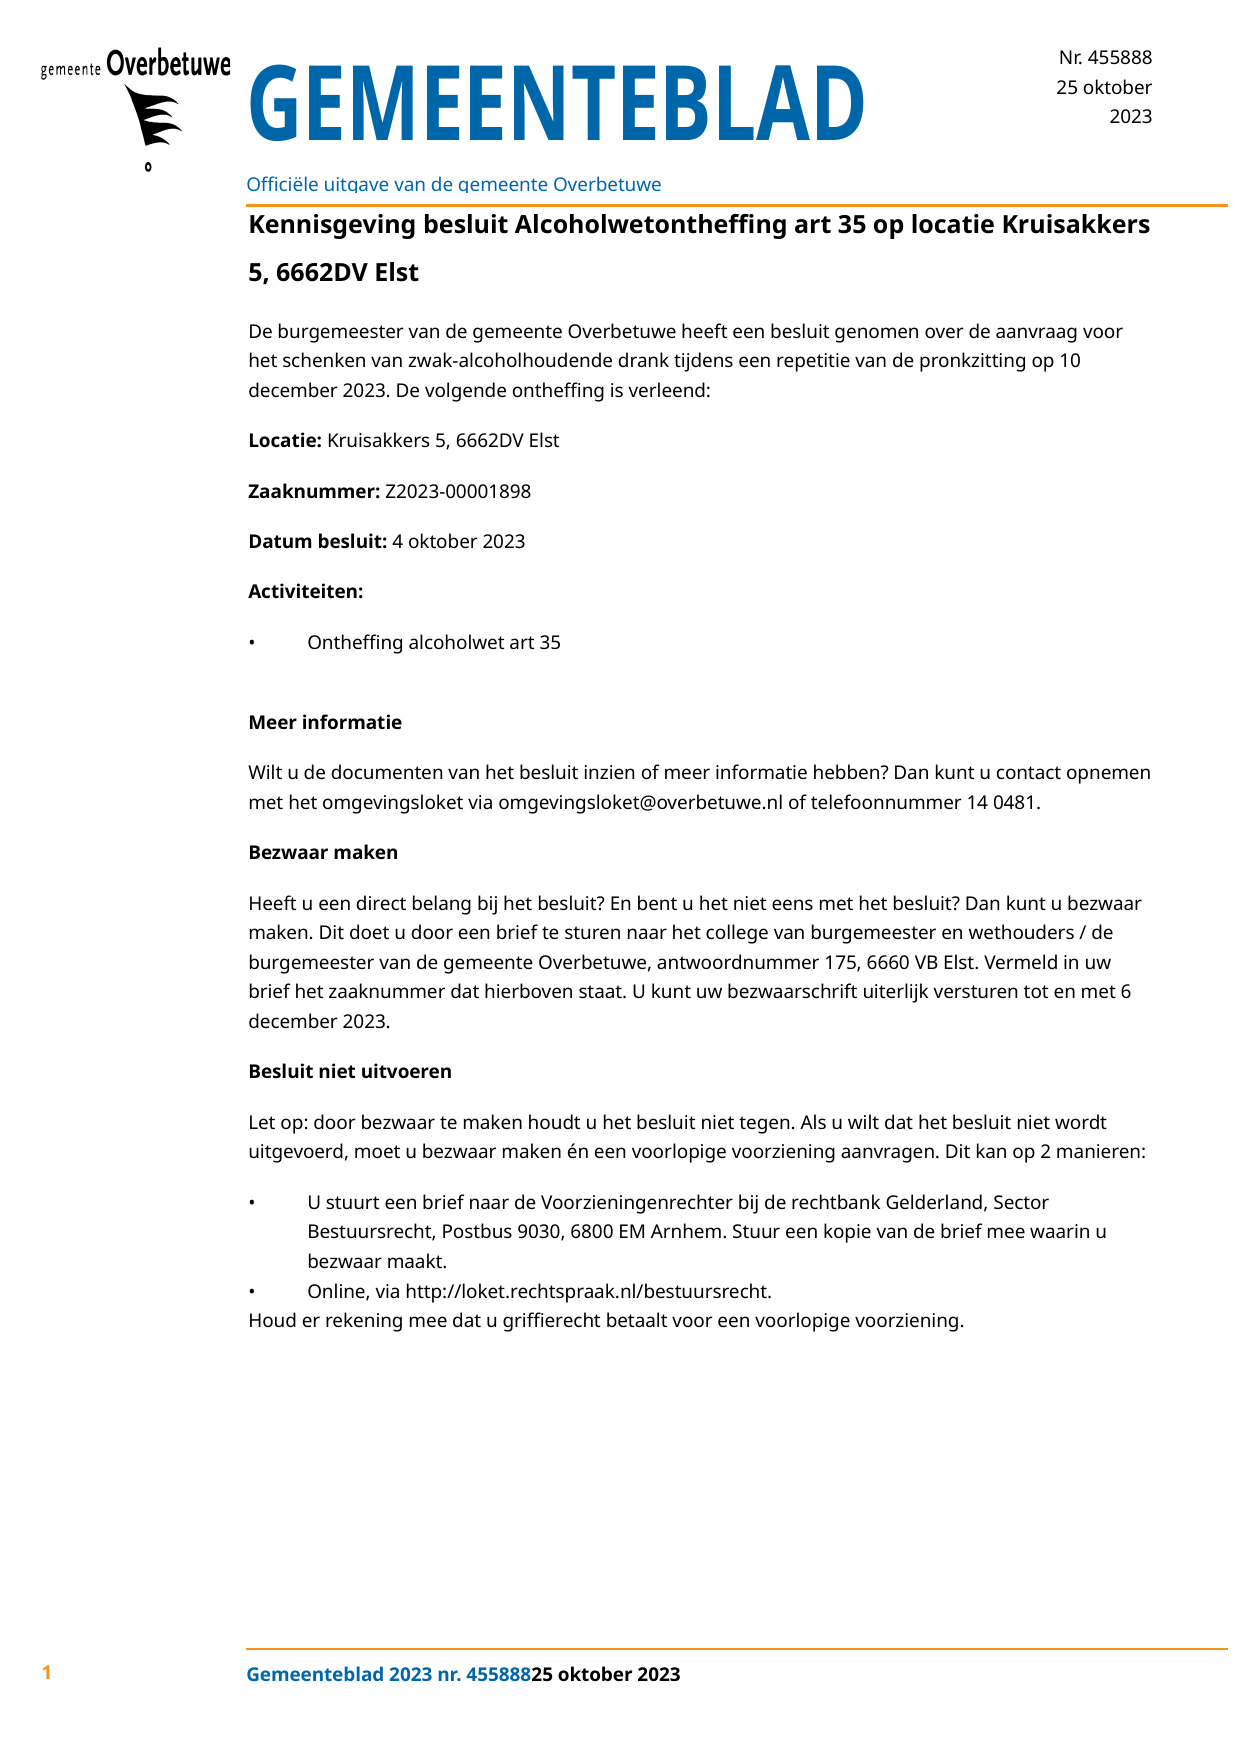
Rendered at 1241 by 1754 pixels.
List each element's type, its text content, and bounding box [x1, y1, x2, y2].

text De burgemeester van de gemeente Overbetuwe heeft een besluit genomen over de aanvraag voor het schenken van zwak-alcoholhoudende drank tijdens een repetitie van de pronkzitting op 10 december 2023. De volgende ontheffing is verleend: [248, 318, 1152, 403]
text Zaaknummer: Z2023-00001898 [248, 478, 1152, 504]
text Wilt u de documenten van het besluit inzien of meer informatie hebben? Dan kunt u contact opnemen met het omgevingsloket via omgevingsloket@overbetuwe.nl of telefoonnummer 14 0481. [248, 759, 1152, 815]
text Meer informatie [248, 709, 1152, 735]
list Online, via http://loket.rechtspraak.nl/bestuursrecht. [248, 1278, 1152, 1304]
text Datum besluit: 4 oktober 2023 [248, 528, 1152, 554]
text Houd er rekening mee dat u griffierecht betaalt voor een voorlopige voorziening. [248, 1307, 1152, 1333]
text Let op: door bezwaar te maken houdt u het besluit niet tegen. Als u wilt dat het besluit niet wordt uitgevoerd, moet u bezwaar maken én een voorlopige voorziening aanvragen. Dit kan op 2 manieren: [248, 1109, 1152, 1164]
text Locatie: Kruisakkers 5, 6662DV Elst [248, 427, 1152, 453]
list Ontheffing alcoholwet art 35 [248, 629, 1152, 655]
text Heeft u een direct belang bij het besluit? En bent u het niet eens met het besluit? Dan kunt u bezwaar maken. Dit doet u door een brief te sturen naar het college van burgemeester en wethouders / de burgemeester van de gemeente Overbetuwe, antwoordnummer 175, 6660 VB Elst. Vermeld in uw brief het zaaknummer dat hierboven staat. U kunt uw bezwaarschrift uiterlijk versturen tot en met 6 december 2023. [248, 890, 1152, 1034]
text Besluit niet uitvoeren [248, 1059, 1152, 1084]
text Bezwaar maken [248, 839, 1152, 865]
text Kennisgeving besluit Alcoholwetontheffing art 35 op locatie Kruisakkers 5, 6662DV Elst [248, 207, 1152, 288]
text Activiteiten: [248, 579, 1152, 604]
list U stuurt een brief naar de Voorzieningenrechter bij de rechtbank Gelderland, Sector Bestuursrecht, Postbus 9030, 6800 EM Arnhem. Stuur een kopie van de brief mee waarin u bezwaar maakt. [248, 1189, 1152, 1274]
picture [41, 47, 231, 172]
